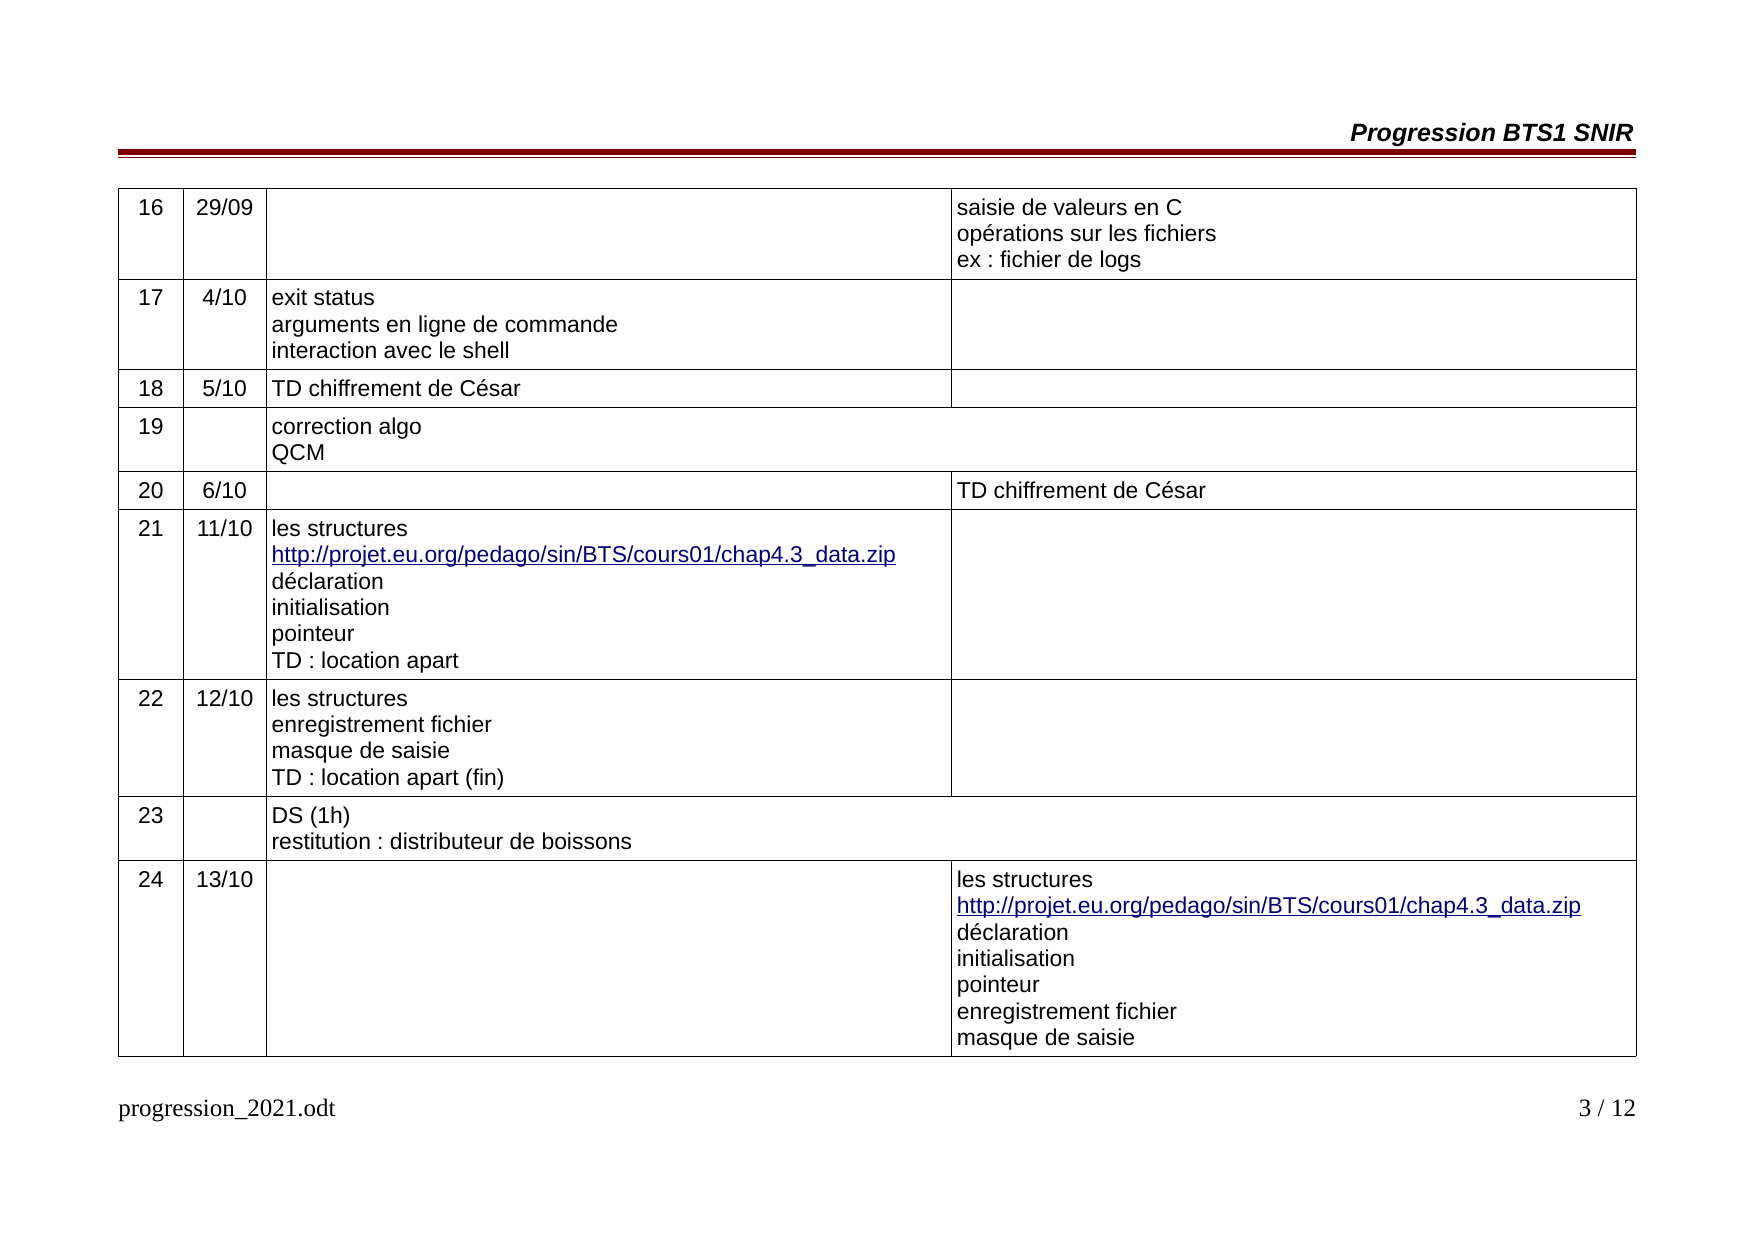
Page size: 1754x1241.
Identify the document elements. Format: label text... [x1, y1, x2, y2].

table_cell DS (1h) restitution : distributeur de boissons [267, 797, 1636, 860]
table_cell 16 [119, 189, 183, 278]
table_cell [952, 510, 1636, 679]
table_cell 18 [119, 370, 183, 407]
table_cell [952, 280, 1636, 369]
table_cell 17 [119, 280, 183, 369]
table_cell 4/10 [184, 280, 266, 369]
table_cell TD chiffrement de César [952, 472, 1636, 509]
table_cell exit status arguments en ligne de commande interaction avec le shell [267, 280, 951, 369]
table_cell les structures http://projet.eu.org/pedago/sin/BTS/cours01/chap4.3_data.zip déclaration initialisation pointeur enregistrement fichier masque de saisie [952, 861, 1636, 1056]
table_cell les structures enregistrement fichier masque de saisie TD : location apart (fin) [267, 680, 951, 796]
table_cell 6/10 [184, 472, 266, 509]
table_cell 29/09 [184, 189, 266, 278]
table_cell [952, 370, 1636, 407]
table_cell 20 [119, 472, 183, 509]
table_cell [267, 472, 951, 509]
table_cell les structures http://projet.eu.org/pedago/sin/BTS/cours01/chap4.3_data.zip déclaration initialisation pointeur TD : location apart [267, 510, 951, 679]
table_cell 13/10 [184, 861, 266, 1056]
table_cell [267, 189, 951, 278]
table_cell 24 [119, 861, 183, 1056]
table_cell 23 [119, 797, 183, 860]
table_cell saisie de valeurs en C opérations sur les fichiers ex : fichier de logs [952, 189, 1636, 278]
table_cell 12/10 [184, 680, 266, 796]
table_cell correction algo QCM [267, 408, 1636, 471]
table_cell [184, 797, 266, 860]
table_cell 21 [119, 510, 183, 679]
table_cell 19 [119, 408, 183, 471]
table_cell [952, 680, 1636, 796]
table_cell 11/10 [184, 510, 266, 679]
table_cell TD chiffrement de César [267, 370, 951, 407]
table_cell 22 [119, 680, 183, 796]
table_cell [184, 408, 266, 471]
table_cell [267, 861, 951, 1056]
table_cell 5/10 [184, 370, 266, 407]
